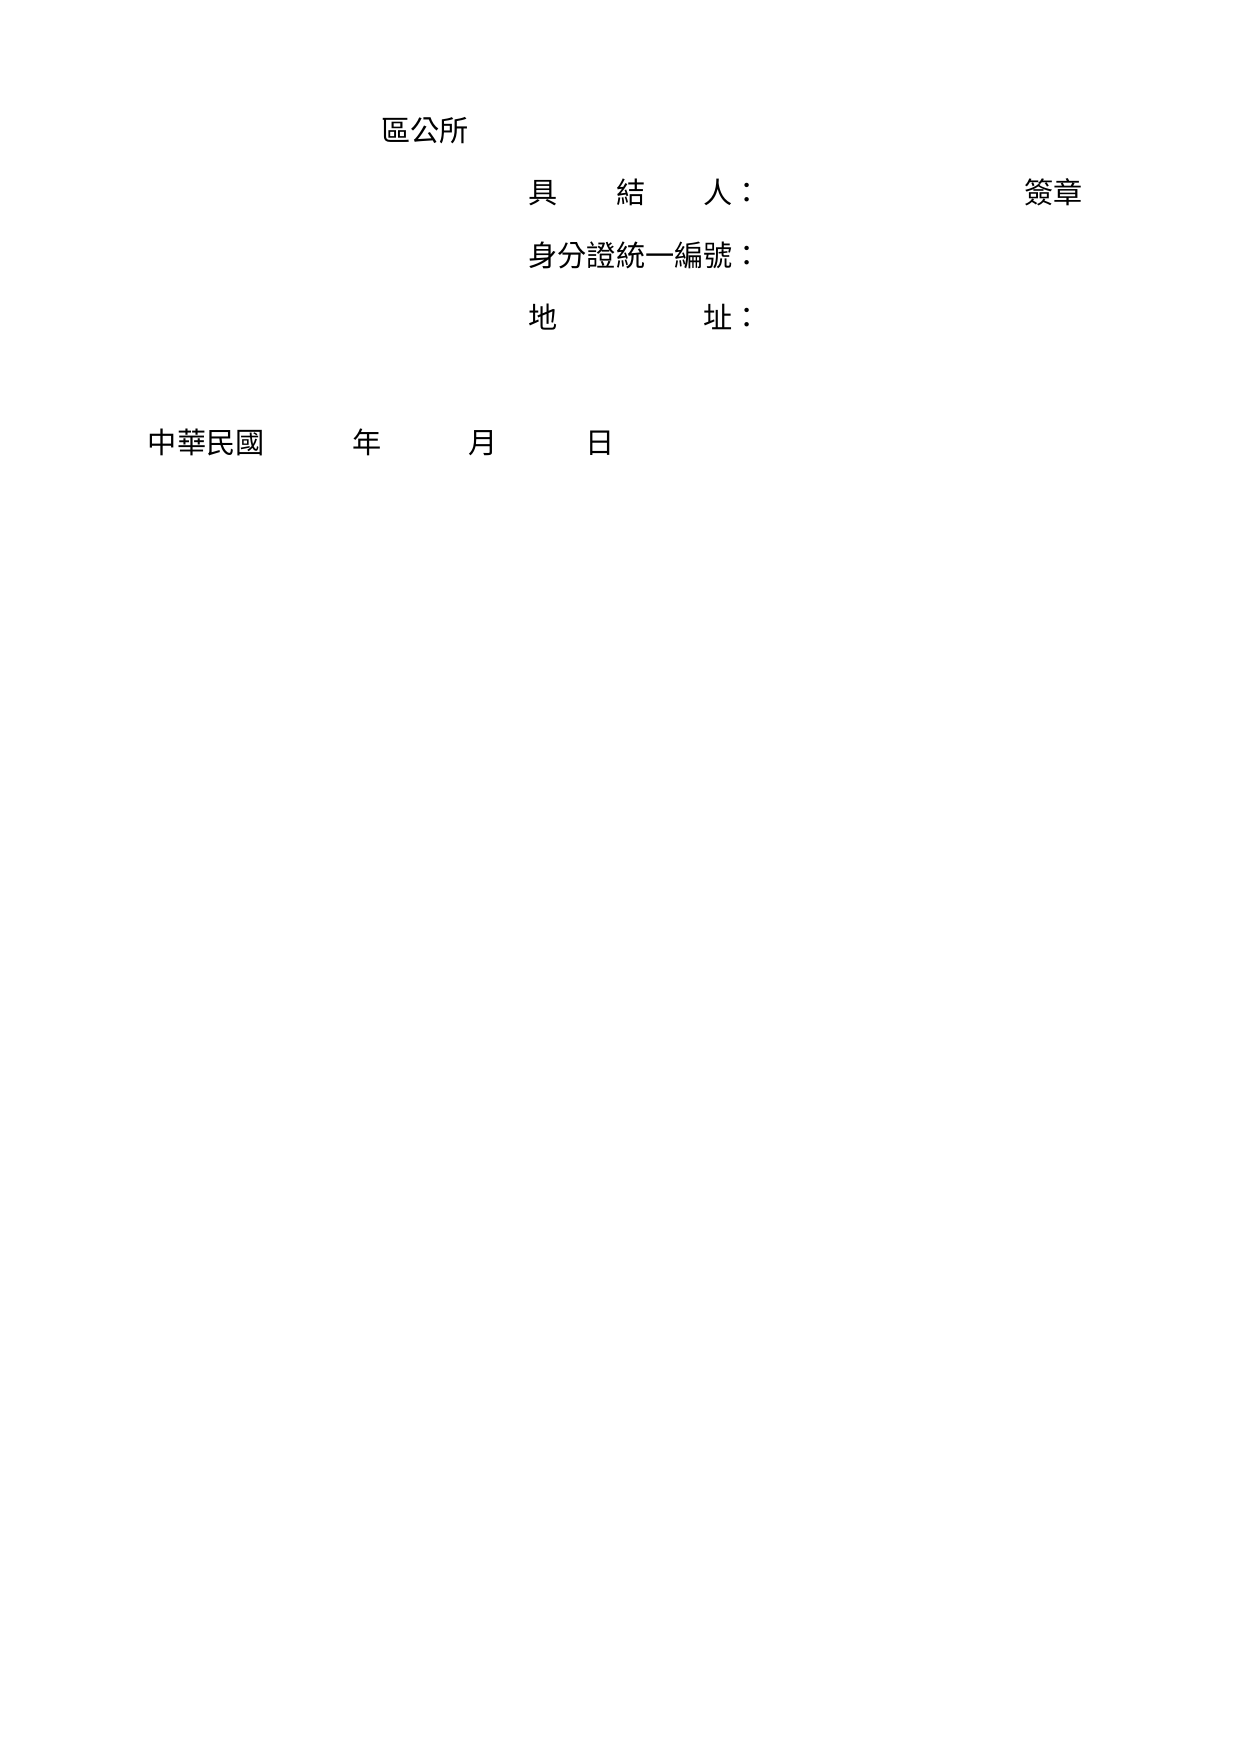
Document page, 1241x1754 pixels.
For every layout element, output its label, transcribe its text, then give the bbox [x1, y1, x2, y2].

text 身分證統一編號： [528, 222, 1092, 285]
text 中華民國 年 月 日 [148, 410, 1092, 472]
text 具 結 人： 簽章 [528, 160, 1092, 222]
text 地 址： [528, 285, 1092, 347]
text 區公所 [148, 97, 1092, 160]
